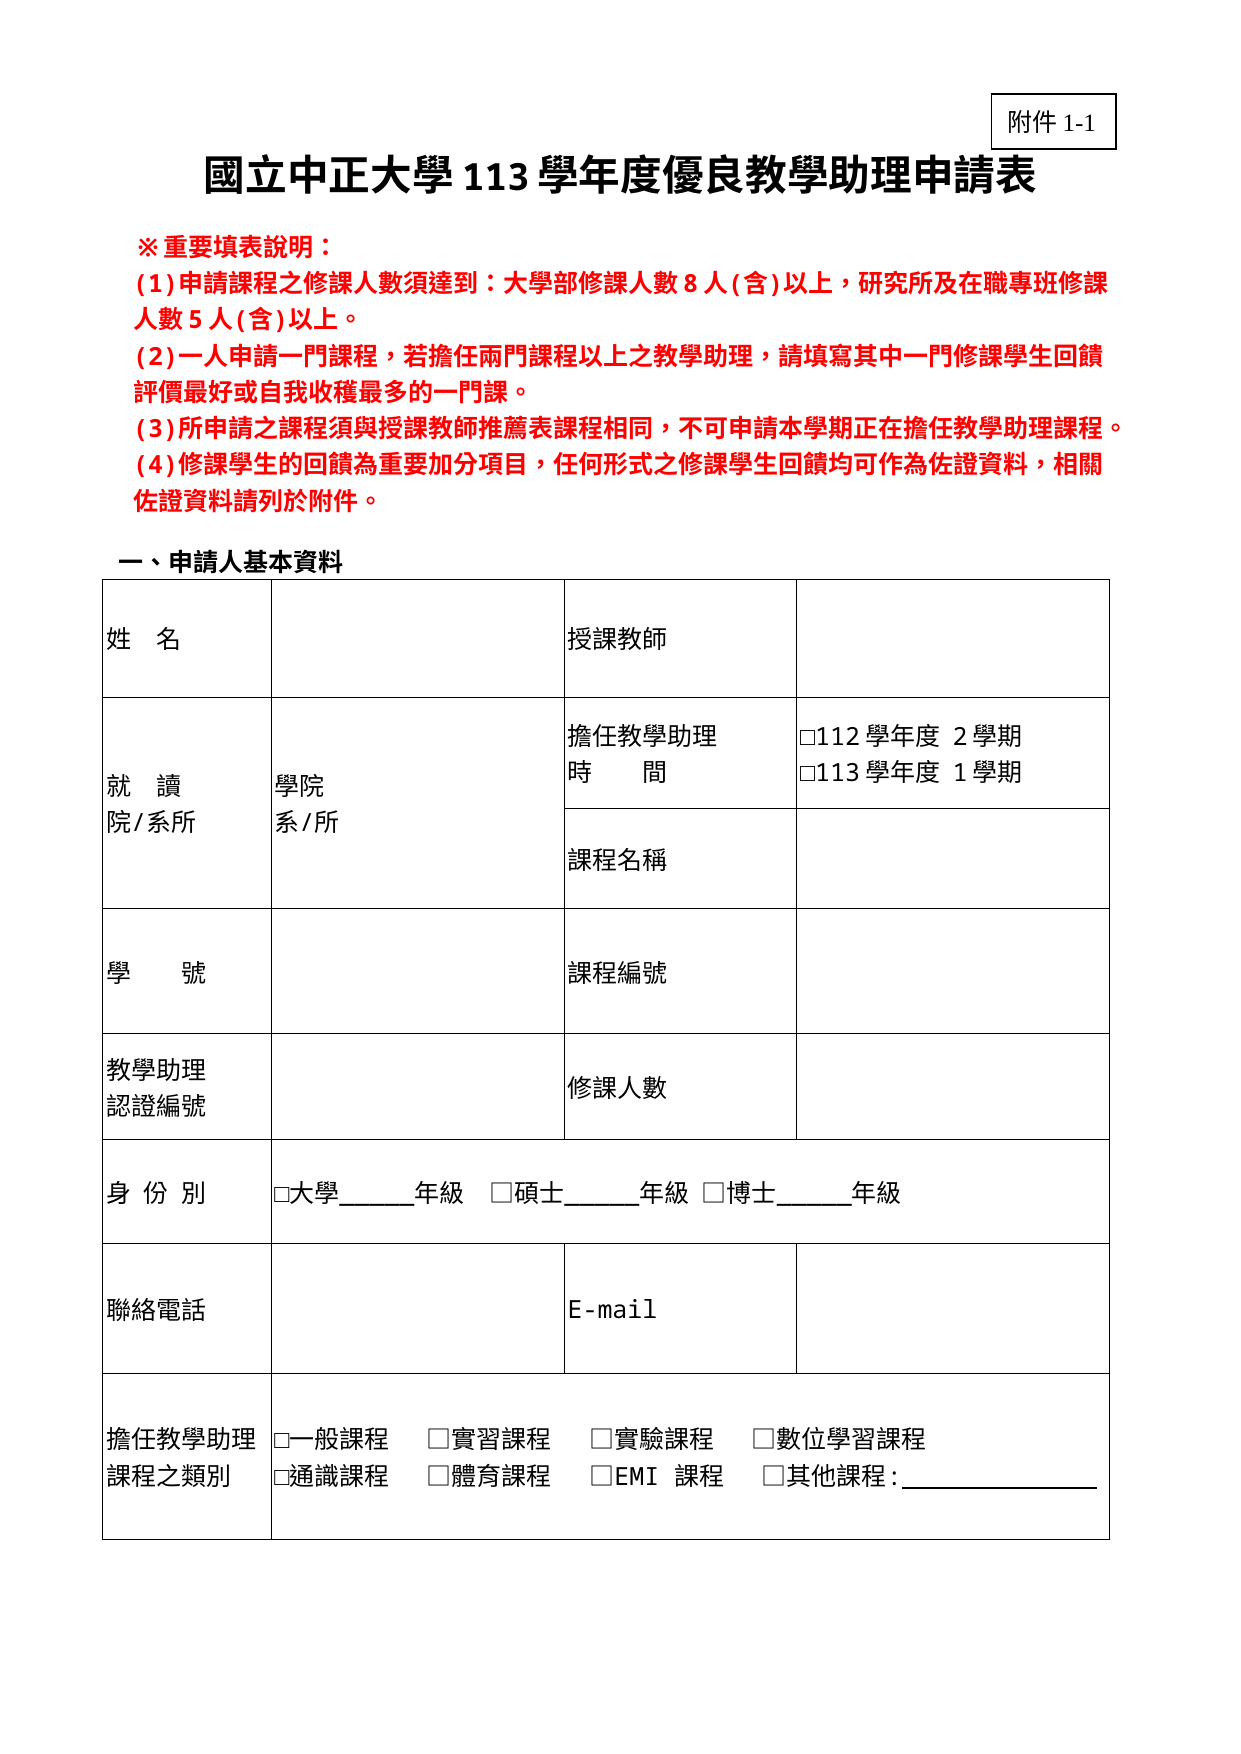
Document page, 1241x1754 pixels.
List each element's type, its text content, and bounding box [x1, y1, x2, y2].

table_cell □112學年度 2學期 □113學年度 1學期 [797, 698, 1109, 808]
table_cell [797, 1034, 1109, 1139]
table_cell [797, 909, 1109, 1033]
table_cell 課程名稱 [565, 809, 796, 908]
table_cell □大學_____年級 □碩士_____年級 □博士_____年級 [272, 1140, 1109, 1243]
table_cell 修課人數 [565, 1034, 796, 1139]
table_cell 教學助理 認證編號 [103, 1034, 271, 1139]
text ※重要填表說明： (1)申請課程之修課人數須達到：大學部修課人數8人(含)以上，研究所及在職專班修課人數5人(含)以上。 (2)一人申請一門課程，若擔任兩門課程以上之教學助理，請填寫其中一門修課學生回饋評價最好或自我收穫最多的一門課。 (3)所申請之課程須與授課教師推薦表課程相同，不可申請本學期正在擔任教學助理課程。 (4)修課學生的回饋為重要加分項目，任何形式之修課學生回饋均可作為佐證資料，相關佐證資料請列於附件。 [133, 227, 1122, 517]
table_cell 學 號 [103, 909, 271, 1033]
table_cell [272, 1034, 564, 1139]
table_cell 身 份 別 [103, 1140, 271, 1243]
table_cell [797, 809, 1109, 908]
table_header [797, 580, 1109, 697]
text 附件1-1 [1007, 102, 1101, 139]
table_cell 課程編號 [565, 909, 796, 1033]
table_cell [272, 909, 564, 1033]
table_cell E-mail [565, 1244, 796, 1373]
table_cell [797, 1244, 1109, 1373]
table_header 姓 名 [103, 580, 271, 697]
table_header 授課教師 [565, 580, 796, 697]
text 國立中正大學113學年度優良教學助理申請表 [118, 142, 1122, 202]
text 一、申請人基本資料 [118, 542, 1122, 579]
table_cell □一般課程 □實習課程 □實驗課程 □數位學習課程 □通識課程 □體育課程 □EMI 課程 □其他課程: [272, 1374, 1109, 1539]
table_cell 擔任教學助理課程之類別 [103, 1374, 271, 1539]
table_cell 學院 系/所 [272, 698, 564, 908]
table_cell 擔任教學助理 時 間 [565, 698, 796, 808]
table_header [272, 580, 564, 697]
table_cell 聯絡電話 [103, 1244, 271, 1373]
table_cell [272, 1244, 564, 1373]
table_cell 就 讀 院/系所 [103, 698, 271, 908]
